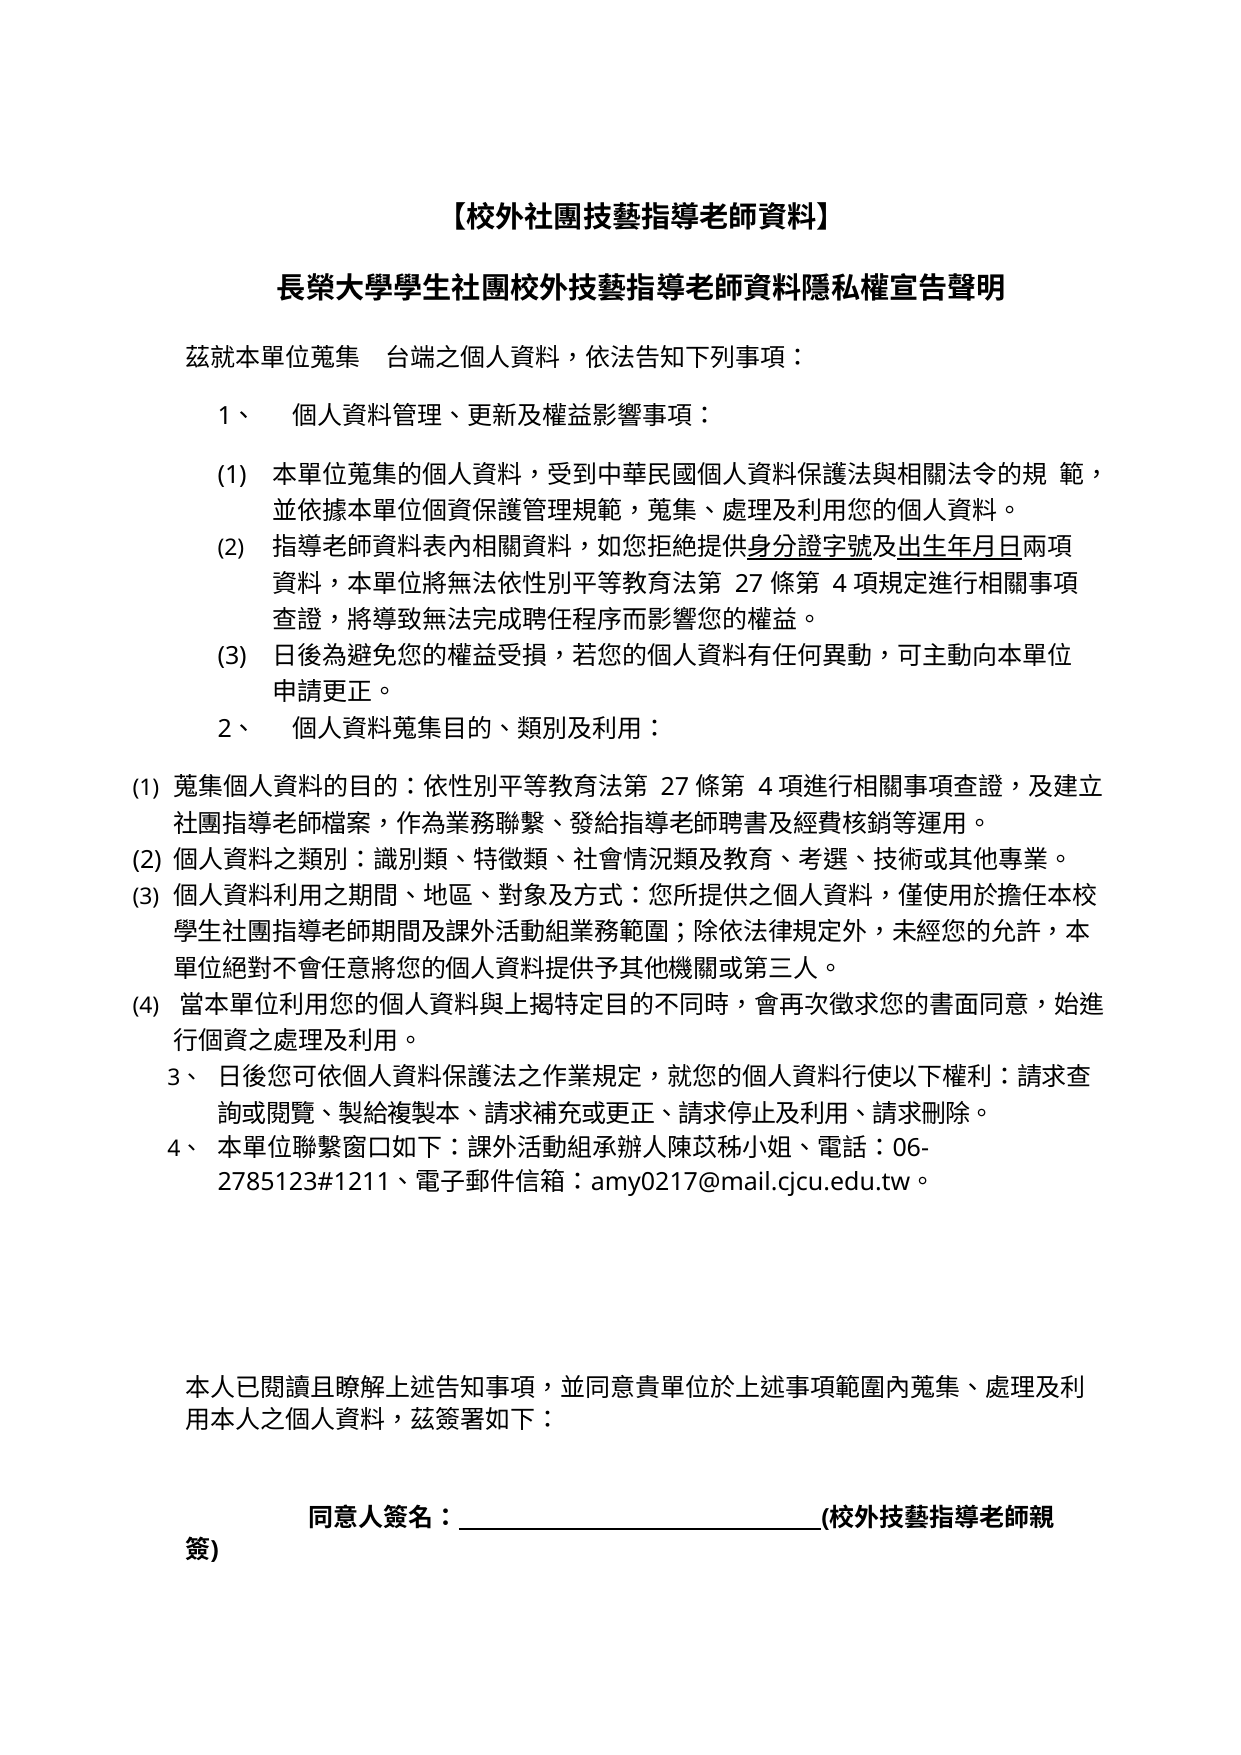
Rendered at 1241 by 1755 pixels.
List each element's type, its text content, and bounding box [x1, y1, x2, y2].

list 蒐集個人資料的目的：依性別平等教育法第 27 條第 4 項進行相關事項查證，及建立社團指導老師檔案，作為業務聯繫、發給指導老師聘書及經費核銷等運用。 [132, 767, 1109, 839]
list 本單位蒐集的個人資料，受到中華民國個人資料保護法與相關法令的規 範，並依據本單位個資保護管理規範，蒐集、處理及利用您的個人資料。 [217, 454, 1094, 527]
text 本人已閱讀且瞭解上述告知事項，並同意貴單位於上述事項範圍內蒐集、處理及利用本人之個人資料，茲簽署如下： [185, 1370, 1086, 1435]
list 日後為避免您的權益受損，若您的個人資料有任何異動，可主動向本單位 申請更正。 [217, 636, 1094, 708]
list 個人資料利用之期間、地區、對象及方式：您所提供之個人資料，僅使用於擔任本校學生社團指導老師期間及課外活動組業務範圍；除依法律規定外，未經您的允許，本單位絕對不會任意將您的個人資料提供予其他機關或第三人。 [132, 876, 1109, 984]
list 本單位聯繫窗口如下：課外活動組承辦人陳苡秭小姐、電話：06-2785123#1211、電子郵件信箱：amy0217@mail.cjcu.edu.tw。 [167, 1129, 1109, 1197]
text 【校外社團技藝指導老師資料】 [173, 194, 1109, 236]
list 日後您可依個人資料保護法之作業規定，就您的個人資料行使以下權利：請求查詢或閱覽、製給複製本、請求補充或更正、請求停止及利用、請求刪除。 [167, 1057, 1109, 1129]
list 個人資料蒐集目的、類別及利用： [217, 708, 811, 744]
list 當本單位利用您的個人資料與上揭特定目的不同時，會再次徵求您的書面同意，始進行個資之處理及利用。 [132, 984, 1109, 1057]
text 茲就本單位蒐集 台端之個人資料，依法告知下列事項： [185, 337, 811, 373]
list 指導老師資料表內相關資料，如您拒絶提供身分證字號及出生年月日兩項資料，本單位將無法依性別平等教育法第 27 條第 4 項規定進行相關事項查證，將導致無法完成聘任程序而影響您的權益。 [217, 527, 1094, 636]
text 同意人簽名： (校外技藝指導老師親簽) [185, 1500, 1086, 1565]
list 個人資料管理、更新及權益影響事項： [217, 396, 811, 432]
text 長榮大學學生社團校外技藝指導老師資料隱私權宣告聲明 [173, 267, 1109, 307]
list 個人資料之類別：識別類、特徵類、社會情況類及教育、考選、技術或其他專業。 [132, 839, 1109, 876]
